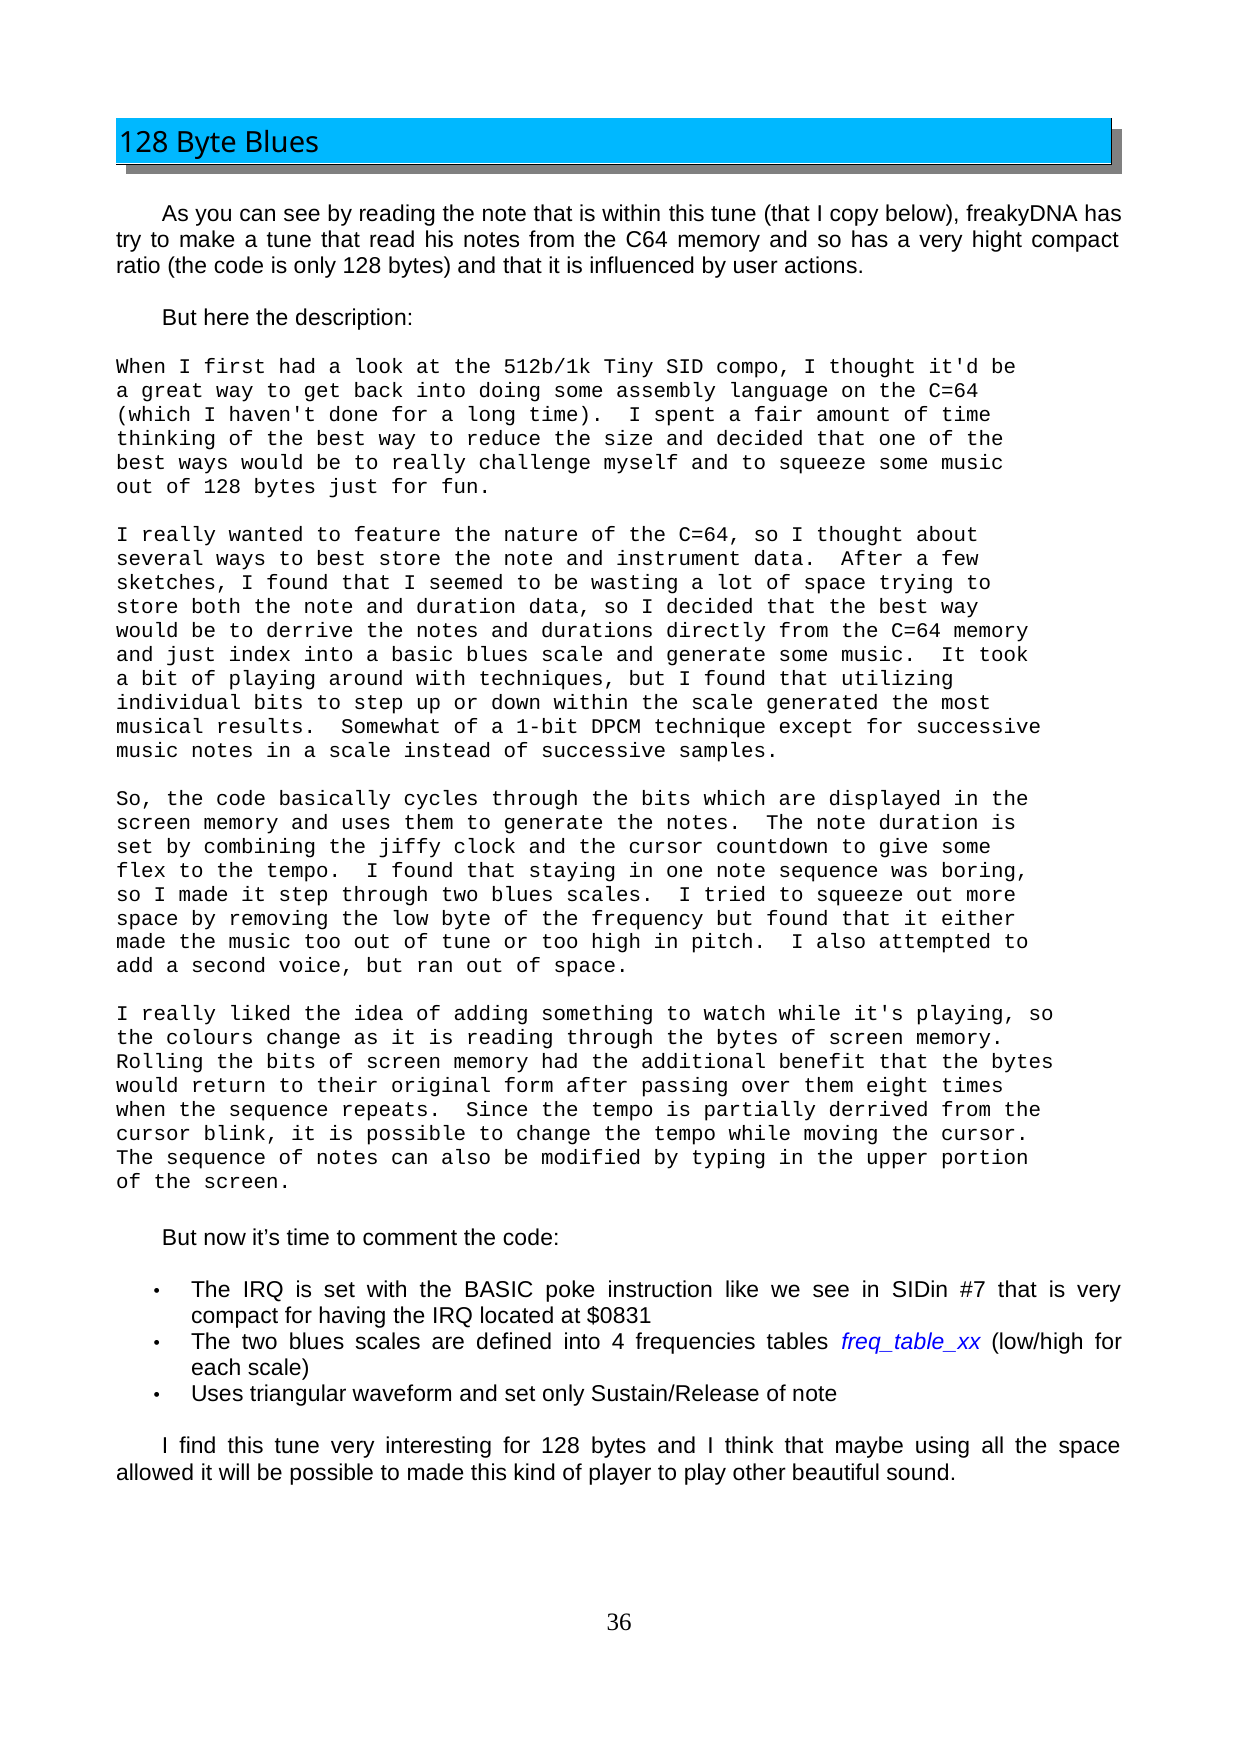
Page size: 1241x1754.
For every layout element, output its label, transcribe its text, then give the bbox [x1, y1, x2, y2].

text store both the note and duration data, so I decided that the best way [116, 596, 1122, 620]
text screen memory and uses them to generate the notes. The note duration is [116, 812, 1122, 836]
text a great way to get back into doing some assembly language on the C=64 [116, 380, 1122, 404]
text so I made it step through two blues scales. I tried to squeeze out more [116, 883, 1122, 907]
text made the music too out of tune or too high in pitch. I also attempted to [116, 931, 1122, 955]
text The sequence of notes can also be modified by typing in the upper portion [116, 1147, 1122, 1171]
text But now it’s time to comment the code: [116, 1224, 1122, 1251]
list The IRQ is set with the BASIC poke instruction like we see in SIDin #7 that is very compact for having the IRQ located at $0831 [153, 1277, 1122, 1329]
text So, the code basically cycles through the bits which are displayed in the [116, 788, 1122, 812]
text But here the description: [116, 304, 1122, 330]
text flex to the tempo. I found that staying in one note sequence was boring, [116, 859, 1122, 883]
text and just index into a basic blues scale and generate some music. It took [116, 644, 1122, 668]
text a bit of playing around with techniques, but I found that utilizing [116, 668, 1122, 692]
text As you can see by reading the note that is within this tune (that I copy below), freakyDNA has try to make a tune that read his notes from the C64 memory and so has a very hight compact ratio (the code is only 128 bytes) and that it is influenced by user actions. [116, 200, 1122, 278]
text individual bits to step up or down within the scale generated the most [116, 692, 1122, 716]
text the colours change as it is reading through the bytes of screen memory. [116, 1027, 1122, 1051]
text cursor blink, it is possible to change the tempo while moving the cursor. [116, 1123, 1122, 1147]
text I really liked the idea of adding something to watch while it's playing, so [116, 1003, 1122, 1027]
text set by combining the jiffy clock and the cursor countdown to give some [116, 836, 1122, 859]
text several ways to best store the note and instrument data. After a few [116, 548, 1122, 572]
text musical results. Somewhat of a 1-bit DPCM technique except for successive [116, 716, 1122, 740]
text of the screen. [116, 1171, 1122, 1195]
text (which I haven't done for a long time). I spent a fair amount of time [116, 404, 1122, 428]
text would return to their original form after passing over them eight times [116, 1075, 1122, 1099]
text would be to derrive the notes and durations directly from the C=64 memory [116, 620, 1122, 644]
text out of 128 bytes just for fun. [116, 476, 1122, 500]
text 128 Byte Blues [116, 118, 1111, 163]
text space by removing the low byte of the frequency but found that it either [116, 907, 1122, 931]
text I really wanted to feature the nature of the C=64, so I thought about [116, 524, 1122, 548]
text music notes in a scale instead of successive samples. [116, 740, 1122, 764]
list Uses triangular waveform and set only Sustain/Release of note [153, 1381, 1122, 1407]
text best ways would be to really challenge myself and to squeeze some music [116, 452, 1122, 476]
text I find this tune very interesting for 128 bytes and I think that maybe using all the space allowed it will be possible to made this kind of player to play other beautiful sound. [116, 1433, 1122, 1485]
text When I first had a look at the 512b/1k Tiny SID compo, I thought it'd be [116, 356, 1122, 380]
text thinking of the best way to reduce the size and decided that one of the [116, 428, 1122, 452]
text Rolling the bits of screen memory had the additional benefit that the bytes [116, 1051, 1122, 1075]
list The two blues scales are defined into 4 frequencies tables freq_table_xx (low/high for each scale) [153, 1329, 1122, 1381]
text sketches, I found that I seemed to be wasting a lot of space trying to [116, 572, 1122, 596]
text when the sequence repeats. Since the tempo is partially derrived from the [116, 1099, 1122, 1123]
text add a second voice, but ran out of space. [116, 955, 1122, 979]
